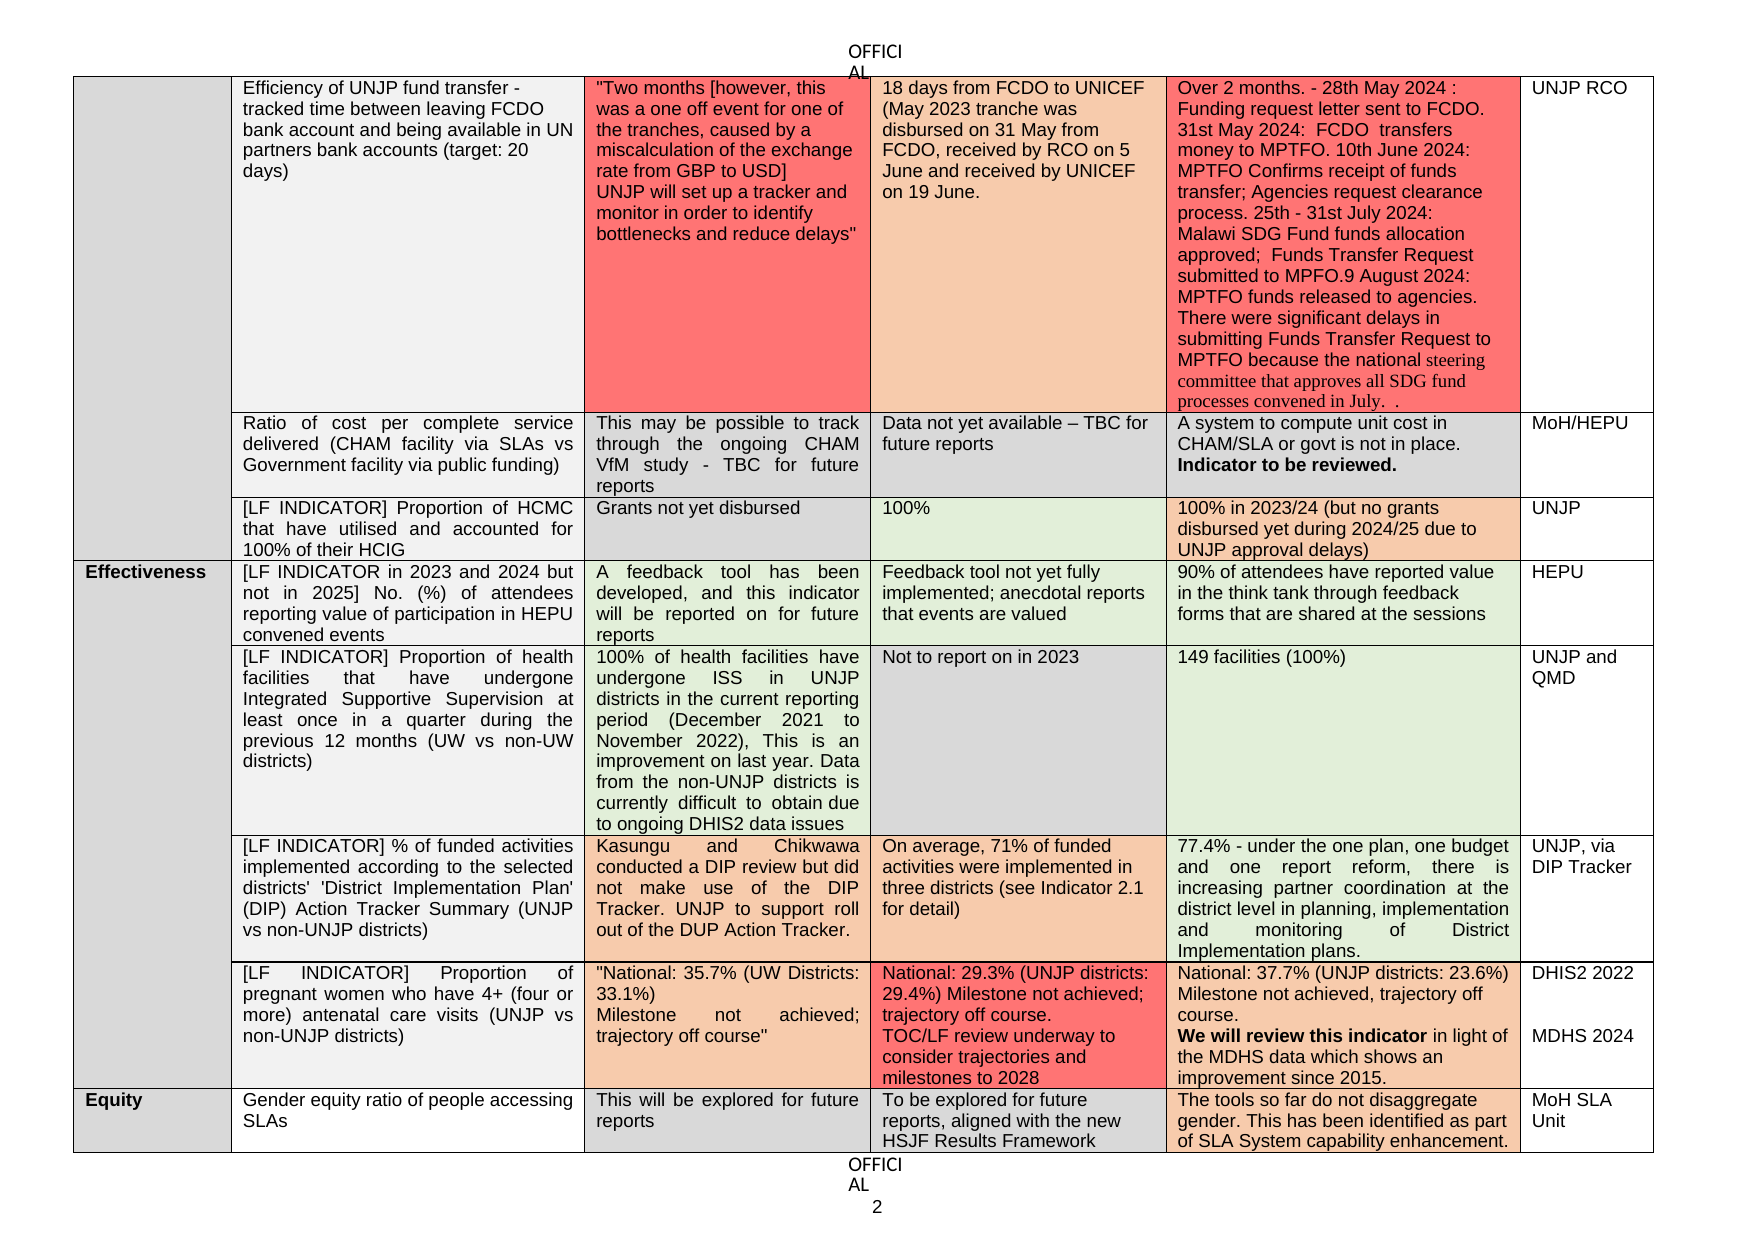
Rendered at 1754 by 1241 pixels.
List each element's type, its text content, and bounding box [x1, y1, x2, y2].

table_cell UNJP [1521, 498, 1653, 560]
table_cell A system to compute unit cost in CHAM/SLA or govt is not in place. Indicator to be reviewed. [1167, 413, 1520, 497]
table_cell Feedback tool not yet fully implemented; anecdotal reports that events are valued [871, 561, 1166, 645]
table_cell Efficiency of UNJP fund transfer - tracked time between leaving FCDO bank account and being available in UN partners bank accounts (target: 20 days) [232, 77, 584, 412]
table_cell MoH SLA Unit [1521, 1089, 1653, 1152]
table_cell Over 2 months. - 28th May 2024 : Funding request letter sent to FCDO. 31st May 2024: FCDO transfers money to MPTFO. 10th June 2024: MPTFO Confirms receipt of funds transfer; Agencies request clearance process. 25th - 31st July 2024: Malawi SDG Fund funds allocation approved; Funds Transfer Request submitted to MPFO.9 August 2024: MPTFO funds released to agencies. There were significant delays in submitting Funds Transfer Request to MPTFO because the national steering committee that approves all SDG fund processes convened in July. . [1167, 77, 1520, 412]
table_cell MoH/HEPU [1521, 413, 1653, 497]
table_cell [LF INDICATOR] % of funded activities implemented according to the selected districts' 'District Implementation Plan' (DIP) Action Tracker Summary (UNJP vs non-UNJP districts) [232, 836, 584, 961]
table_cell [74, 77, 231, 560]
table_cell To be explored for future reports, aligned with the new HSJF Results Framework [871, 1089, 1166, 1152]
table_cell 100% [871, 498, 1166, 560]
table_cell The tools so far do not disaggregate gender. This has been identified as part of SLA System capability enhancement. [1167, 1089, 1520, 1152]
table_cell "Two months [however, this was a one off event for one of the tranches, caused by a miscalculation of the exchange rate from GBP to USD] UNJP will set up a tracker and monitor in order to identify bottlenecks and reduce delays" [585, 77, 870, 412]
table_cell [LF INDICATOR] Proportion of HCMC that have utilised and accounted for 100% of their HCIG [232, 498, 584, 560]
table_cell Kasungu and Chikwawa conducted a DIP review but did not make use of the DIP Tracker. UNJP to support roll out of the DUP Action Tracker. [585, 836, 870, 961]
table_cell Not to report on in 2023 [871, 646, 1166, 835]
table_cell National: 29.3% (UNJP districts: 29.4%) Milestone not achieved; trajectory off course. TOC/LF review underway to consider trajectories and milestones to 2028 [871, 963, 1166, 1088]
table_cell Ratio of cost per complete service delivered (CHAM facility via SLAs vs Government facility via public funding) [232, 413, 584, 497]
table_cell 18 days from FCDO to UNICEF (May 2023 tranche was disbursed on 31 May from FCDO, received by RCO on 5 June and received by UNICEF on 19 June. [871, 77, 1166, 412]
table_cell UNJP and QMD [1521, 646, 1653, 835]
table_cell [LF INDICATOR] Proportion of pregnant women who have 4+ (four or more) antenatal care visits (UNJP vs non-UNJP districts) [232, 963, 584, 1088]
table_cell 149 facilities (100%) [1167, 646, 1520, 835]
table_cell [LF INDICATOR] Proportion of health facilities that have undergone Integrated Supportive Supervision at least once in a quarter during the previous 12 months (UW vs non-UW districts) [232, 646, 584, 835]
table_cell 100% of health facilities have undergone ISS in UNJP districts in the current reporting period (December 2021 to November 2022), This is an improvement on last year. Data from the non-UNJP districts is currently difficult to obtain due to ongoing DHIS2 data issues [585, 646, 870, 835]
table_cell HEPU [1521, 561, 1653, 645]
table_cell Equity [74, 1089, 231, 1152]
table_cell This may be possible to track through the ongoing CHAM VfM study - TBC for future reports [585, 413, 870, 497]
table_cell DHIS2 2022 MDHS 2024 [1521, 963, 1653, 1088]
table_cell "National: 35.7% (UW Districts: 33.1%) Milestone not achieved; trajectory off course" [585, 963, 870, 1088]
table_cell On average, 71% of funded activities were implemented in three districts (see Indicator 2.1 for detail) [871, 836, 1166, 961]
table_cell UNJP RCO [1521, 77, 1653, 412]
table_cell National: 37.7% (UNJP districts: 23.6%) Milestone not achieved, trajectory off course. We will review this indicator in light of the MDHS data which shows an improvement since 2015. [1167, 963, 1520, 1088]
table_cell UNJP, via DIP Tracker [1521, 836, 1653, 961]
table_cell Grants not yet disbursed [585, 498, 870, 560]
table_cell This will be explored for future reports [585, 1089, 870, 1152]
table_cell 90% of attendees have reported value in the think tank through feedback forms that are shared at the sessions [1167, 561, 1520, 645]
table_cell Data not yet available – TBC for future reports [871, 413, 1166, 497]
table_cell [LF INDICATOR in 2023 and 2024 but not in 2025] No. (%) of attendees reporting value of participation in HEPU convened events [232, 561, 584, 645]
table_cell A feedback tool has been developed, and this indicator will be reported on for future reports [585, 561, 870, 645]
table_cell Gender equity ratio of people accessing SLAs [232, 1089, 584, 1152]
table_cell 77.4% - under the one plan, one budget and one report reform, there is increasing partner coordination at the district level in planning, implementation and monitoring of District Implementation plans. [1167, 836, 1520, 961]
table_cell 100% in 2023/24 (but no grants disbursed yet during 2024/25 due to UNJP approval delays) [1167, 498, 1520, 560]
table_cell Effectiveness [74, 561, 231, 1088]
